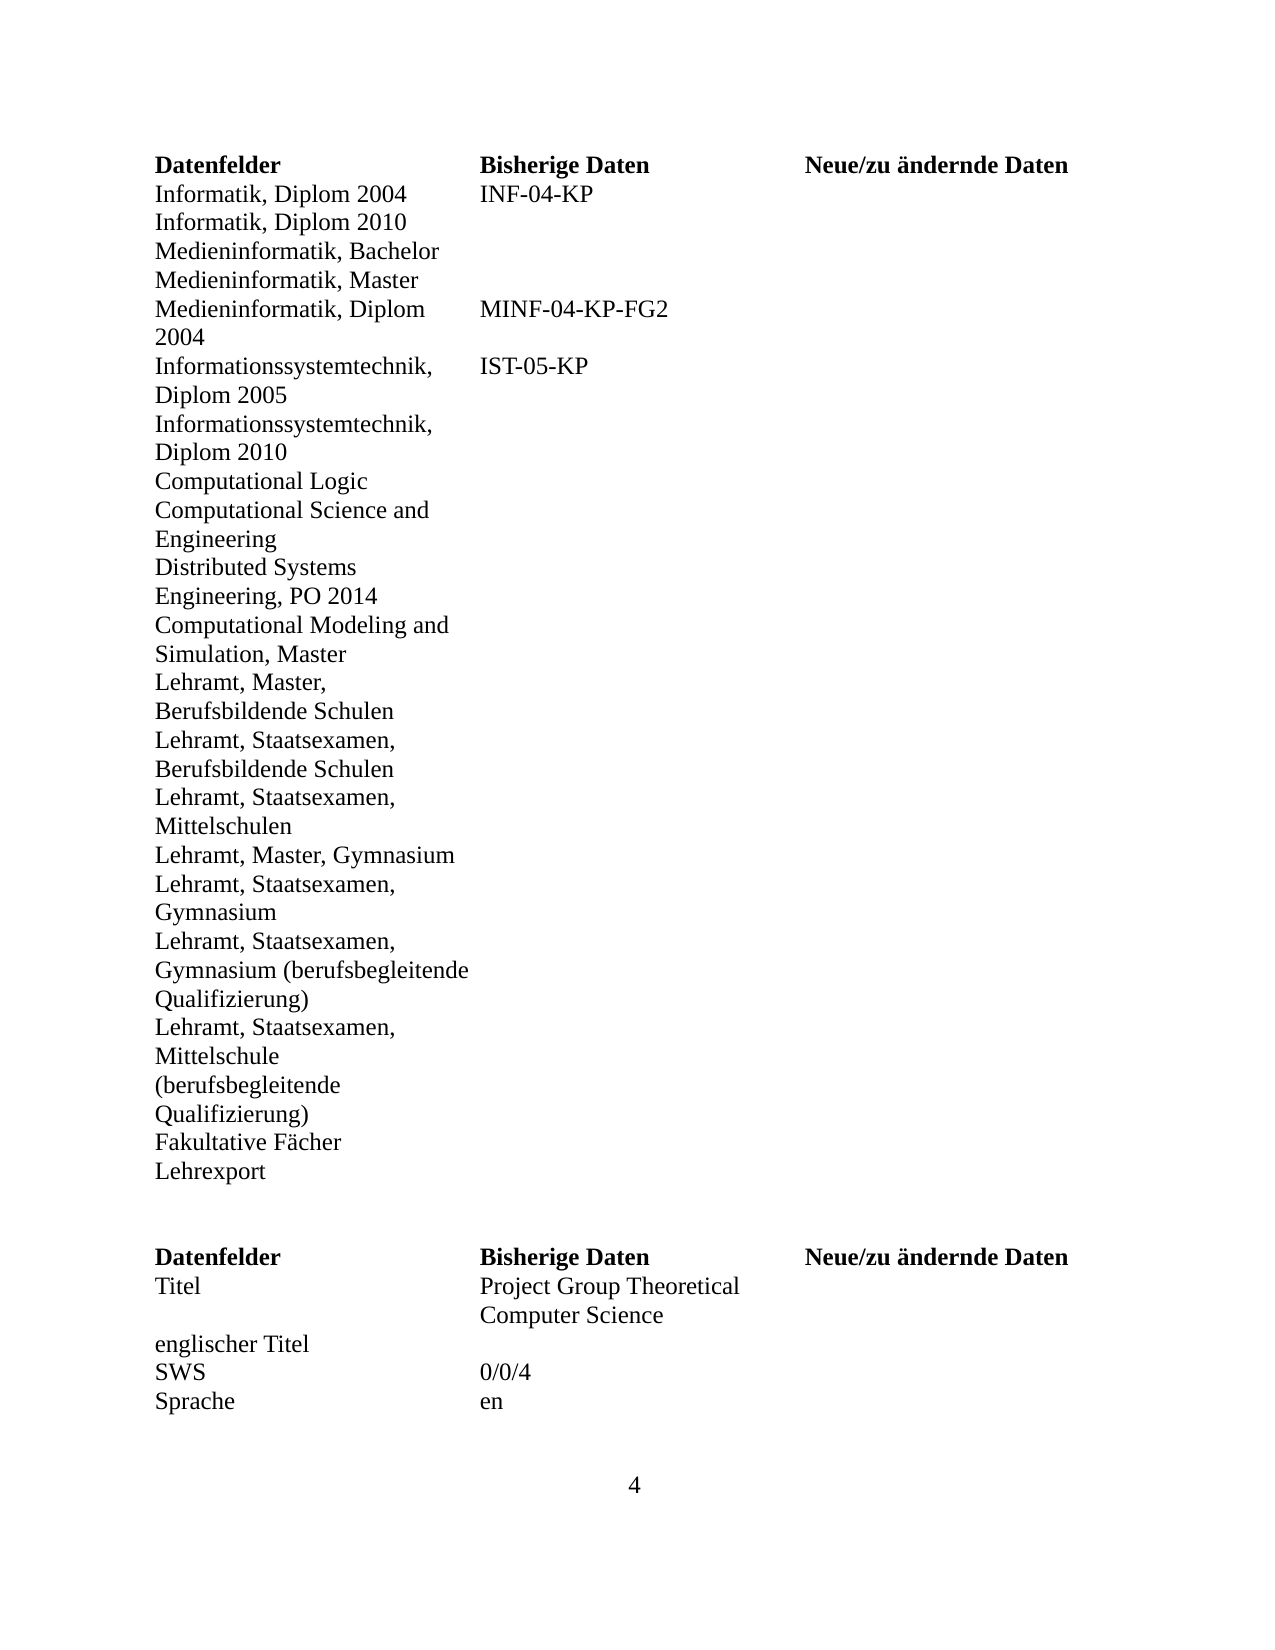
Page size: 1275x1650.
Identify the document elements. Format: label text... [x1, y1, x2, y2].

table_cell [800, 294, 1125, 351]
table_cell INF-04-KP [475, 179, 800, 207]
table_cell Titel [150, 1271, 475, 1329]
table_cell [475, 466, 800, 495]
table_cell [800, 610, 1125, 667]
table_cell Distributed Systems Engineering, PO 2014 [150, 553, 475, 610]
table_cell [475, 668, 800, 725]
table_cell [800, 783, 1125, 840]
table_cell [800, 1358, 1125, 1386]
table_cell Project Group Theoretical Computer Science [475, 1271, 800, 1329]
table_cell Computational Modeling and Simulation, Master [150, 610, 475, 667]
table_cell [800, 179, 1125, 207]
table_cell [800, 1156, 1125, 1185]
table_cell Lehramt, Master, Berufsbildende Schulen [150, 668, 475, 725]
table_cell IST-05-KP [475, 351, 800, 409]
table_cell [475, 208, 800, 236]
table_cell [475, 1013, 800, 1127]
table_cell [800, 869, 1125, 926]
table_cell [800, 1128, 1125, 1156]
table_cell Computational Logic [150, 466, 475, 495]
table_cell MINF-04-KP-FG2 [475, 294, 800, 351]
table_cell Informationssystemtechnik, Diplom 2005 [150, 351, 475, 409]
table_cell [800, 1329, 1125, 1357]
table_cell [800, 495, 1125, 552]
table_cell Sprache [150, 1386, 475, 1415]
table_cell [800, 926, 1125, 1012]
table_cell [800, 466, 1125, 495]
table_cell [800, 1271, 1125, 1329]
table_cell [475, 1128, 800, 1156]
table_header Neue/zu ändernde Daten [800, 150, 1125, 179]
table_cell en [475, 1386, 800, 1415]
table_cell [475, 1329, 800, 1357]
table_cell Lehramt, Staatsexamen, Mittelschulen [150, 783, 475, 840]
table_cell [800, 1386, 1125, 1415]
table_cell 0/0/4 [475, 1358, 800, 1386]
table_cell [475, 783, 800, 840]
table_cell [475, 553, 800, 610]
table_header Neue/zu ändernde Daten [800, 1243, 1125, 1271]
table_header Datenfelder [150, 1243, 475, 1271]
table_cell [800, 265, 1125, 294]
table_cell Lehramt, Staatsexamen, Gymnasium (berufsbegleitende Qualifizierung) [150, 926, 475, 1012]
table_header Datenfelder [150, 150, 475, 179]
table_cell Lehramt, Master, Gymnasium [150, 840, 475, 869]
table_cell [475, 869, 800, 926]
table_cell Lehrexport [150, 1156, 475, 1185]
table_cell [800, 840, 1125, 869]
table_cell Informatik, Diplom 2004 [150, 179, 475, 207]
table_cell [800, 351, 1125, 409]
table_cell [475, 1156, 800, 1185]
table_cell [475, 840, 800, 869]
table_cell [800, 725, 1125, 782]
table_cell Medieninformatik, Diplom 2004 [150, 294, 475, 351]
table_cell Lehramt, Staatsexamen, Gymnasium [150, 869, 475, 926]
table_header Bisherige Daten [475, 150, 800, 179]
table_cell Medieninformatik, Master [150, 265, 475, 294]
table_header Bisherige Daten [475, 1243, 800, 1271]
table_cell Lehramt, Staatsexamen, Mittelschule (berufsbegleitende Qualifizierung) [150, 1013, 475, 1127]
table_cell Medieninformatik, Bachelor [150, 236, 475, 265]
table_cell Computational Science and Engineering [150, 495, 475, 552]
table_cell Lehramt, Staatsexamen, Berufsbildende Schulen [150, 725, 475, 782]
table_cell [475, 495, 800, 552]
table_cell [475, 926, 800, 1012]
table_cell [475, 409, 800, 466]
table_cell [475, 610, 800, 667]
table_cell [800, 1013, 1125, 1127]
table_cell Informatik, Diplom 2010 [150, 208, 475, 236]
table_cell Informationssystemtechnik, Diplom 2010 [150, 409, 475, 466]
table_cell [800, 409, 1125, 466]
table_cell [475, 236, 800, 265]
table_cell Fakultative Fächer [150, 1128, 475, 1156]
table_cell [475, 265, 800, 294]
table_cell [800, 668, 1125, 725]
table_cell englischer Titel [150, 1329, 475, 1357]
table_cell [800, 553, 1125, 610]
table_cell SWS [150, 1358, 475, 1386]
table_cell [800, 236, 1125, 265]
table_cell [800, 208, 1125, 236]
table_cell [475, 725, 800, 782]
